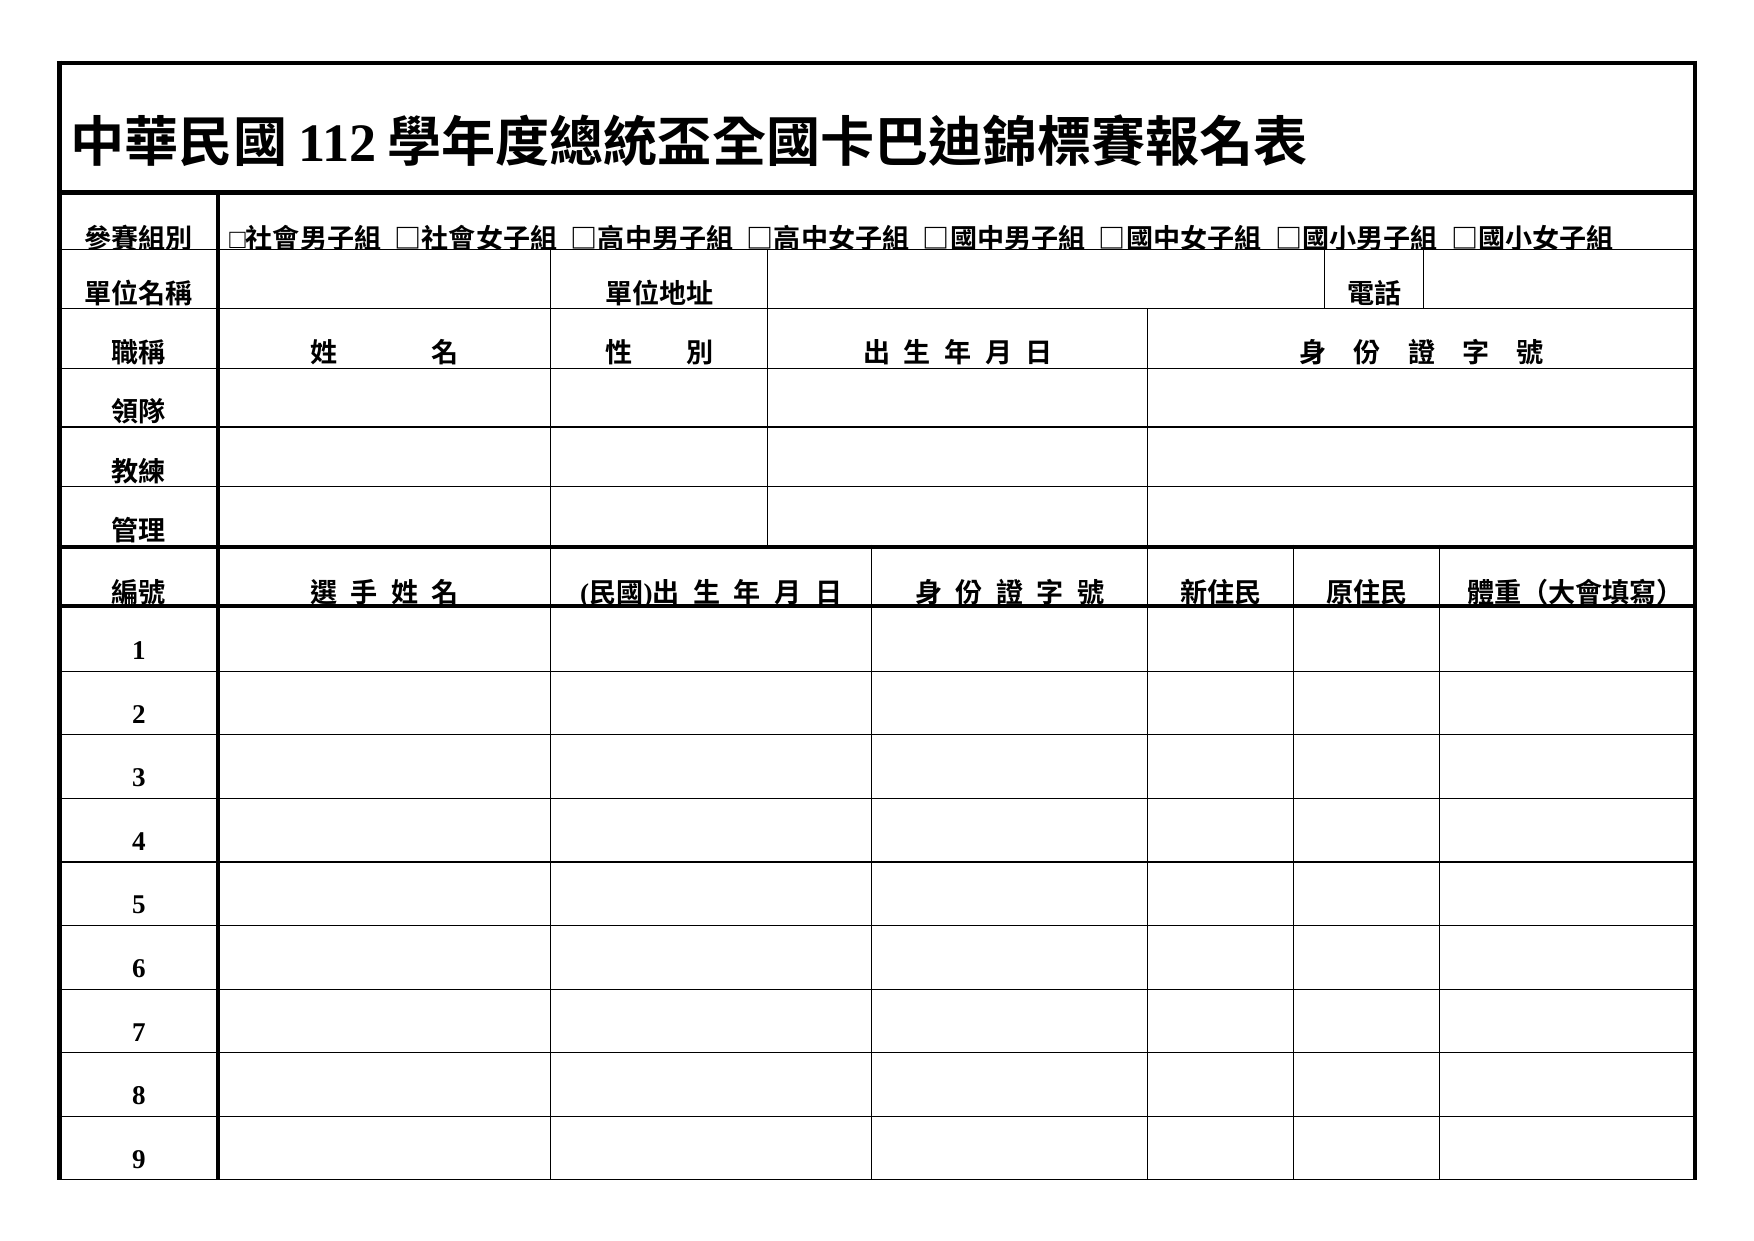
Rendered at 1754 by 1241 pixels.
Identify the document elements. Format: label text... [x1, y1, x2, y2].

table_cell [220, 1053, 550, 1116]
table_cell 編號 [62, 549, 216, 604]
table_cell 6 [62, 926, 216, 988]
table_cell [551, 608, 871, 671]
table_cell 出 生 年 月 日 [768, 309, 1147, 367]
table_cell [768, 369, 1147, 426]
table_cell 姓 名 [220, 309, 550, 367]
table_cell [220, 487, 550, 544]
table_cell [1148, 608, 1293, 671]
table_cell [1294, 672, 1439, 734]
table_cell [1148, 428, 1693, 486]
table_cell [220, 735, 550, 798]
table_cell [1148, 926, 1293, 988]
table_cell [1440, 990, 1693, 1052]
table_cell [1440, 1117, 1693, 1179]
table_cell [1440, 735, 1693, 798]
table_cell [1148, 672, 1293, 734]
table_cell [1440, 863, 1693, 925]
table_cell [551, 990, 871, 1052]
table_cell [872, 799, 1147, 861]
table_cell [1148, 369, 1693, 426]
table_cell □社會男子組 □社會女子組 □高中男子組 □高中女子組 □國中男子組 □國中女子組 □國小男子組 □國小女子組 [220, 195, 1693, 249]
table_cell [551, 487, 767, 544]
table_cell 參賽組別 [62, 195, 216, 249]
table_cell [220, 250, 550, 308]
table_cell 職稱 [62, 309, 216, 367]
table_cell 體重（大會填寫） [1440, 549, 1693, 604]
table_cell 選 手 姓 名 [220, 549, 550, 604]
table_cell [1440, 1053, 1693, 1116]
table_cell 身 份 證 字 號 [872, 549, 1147, 604]
table_cell 3 [62, 735, 216, 798]
table_cell [220, 1117, 550, 1179]
table_cell [872, 926, 1147, 988]
table_cell 教練 [62, 428, 216, 486]
table_cell [872, 990, 1147, 1052]
table_cell (民國)出 生 年 月 日 [551, 549, 871, 604]
table_cell 領隊 [62, 369, 216, 426]
table_cell [551, 735, 871, 798]
table_cell 身 份 證 字 號 [1148, 309, 1693, 367]
table_cell [220, 990, 550, 1052]
table_cell [1440, 926, 1693, 988]
table_cell [1294, 863, 1439, 925]
table_cell [1148, 1053, 1293, 1116]
table_cell [551, 863, 871, 925]
table_cell [220, 369, 550, 426]
table_cell [1148, 799, 1293, 861]
table_cell [1148, 1117, 1293, 1179]
table_cell [872, 672, 1147, 734]
table_cell [551, 428, 767, 486]
table_cell 9 [62, 1117, 216, 1179]
table_cell [872, 1053, 1147, 1116]
table_cell 單位地址 [551, 250, 767, 308]
table_cell [551, 1053, 871, 1116]
table_cell 管理 [62, 487, 216, 544]
table_cell [1294, 608, 1439, 671]
table_cell 7 [62, 990, 216, 1052]
table_cell [220, 799, 550, 861]
table_cell 4 [62, 799, 216, 861]
table_cell [1148, 735, 1293, 798]
table_cell [551, 799, 871, 861]
table_cell 新住民 [1148, 549, 1293, 604]
table_cell [1294, 990, 1439, 1052]
table_cell [1148, 863, 1293, 925]
table_cell 1 [62, 608, 216, 671]
table_cell [872, 863, 1147, 925]
table_cell [1440, 672, 1693, 734]
table_cell [768, 487, 1147, 544]
table_cell [1148, 990, 1293, 1052]
table_cell 8 [62, 1053, 216, 1116]
table_cell 2 [62, 672, 216, 734]
table_cell [768, 250, 1324, 308]
table_header 中華民國112學年度總統盃全國卡巴迪錦標賽報名表 [62, 65, 1693, 190]
table_cell [1294, 1053, 1439, 1116]
table_cell [220, 863, 550, 925]
table_cell [768, 428, 1147, 486]
table_cell [1294, 926, 1439, 988]
table_cell [1148, 487, 1693, 544]
table_cell 單位名稱 [62, 250, 216, 308]
table_cell [1294, 1117, 1439, 1179]
table_cell [220, 608, 550, 671]
table_cell [551, 672, 871, 734]
table_cell [872, 1117, 1147, 1179]
table_cell [872, 608, 1147, 671]
table_cell [1424, 250, 1693, 308]
table_cell 原住民 [1294, 549, 1439, 604]
table_cell [220, 428, 550, 486]
table_cell [1440, 799, 1693, 861]
table_cell [872, 735, 1147, 798]
table_cell [551, 926, 871, 988]
table_cell [1440, 608, 1693, 671]
table_cell 5 [62, 863, 216, 925]
table_cell 性 別 [551, 309, 767, 367]
table_cell [1294, 799, 1439, 861]
table_cell 電話 [1325, 250, 1423, 308]
table_cell [220, 672, 550, 734]
table_cell [220, 926, 550, 988]
table_cell [551, 1117, 871, 1179]
table_cell [1294, 735, 1439, 798]
table_cell [551, 369, 767, 426]
